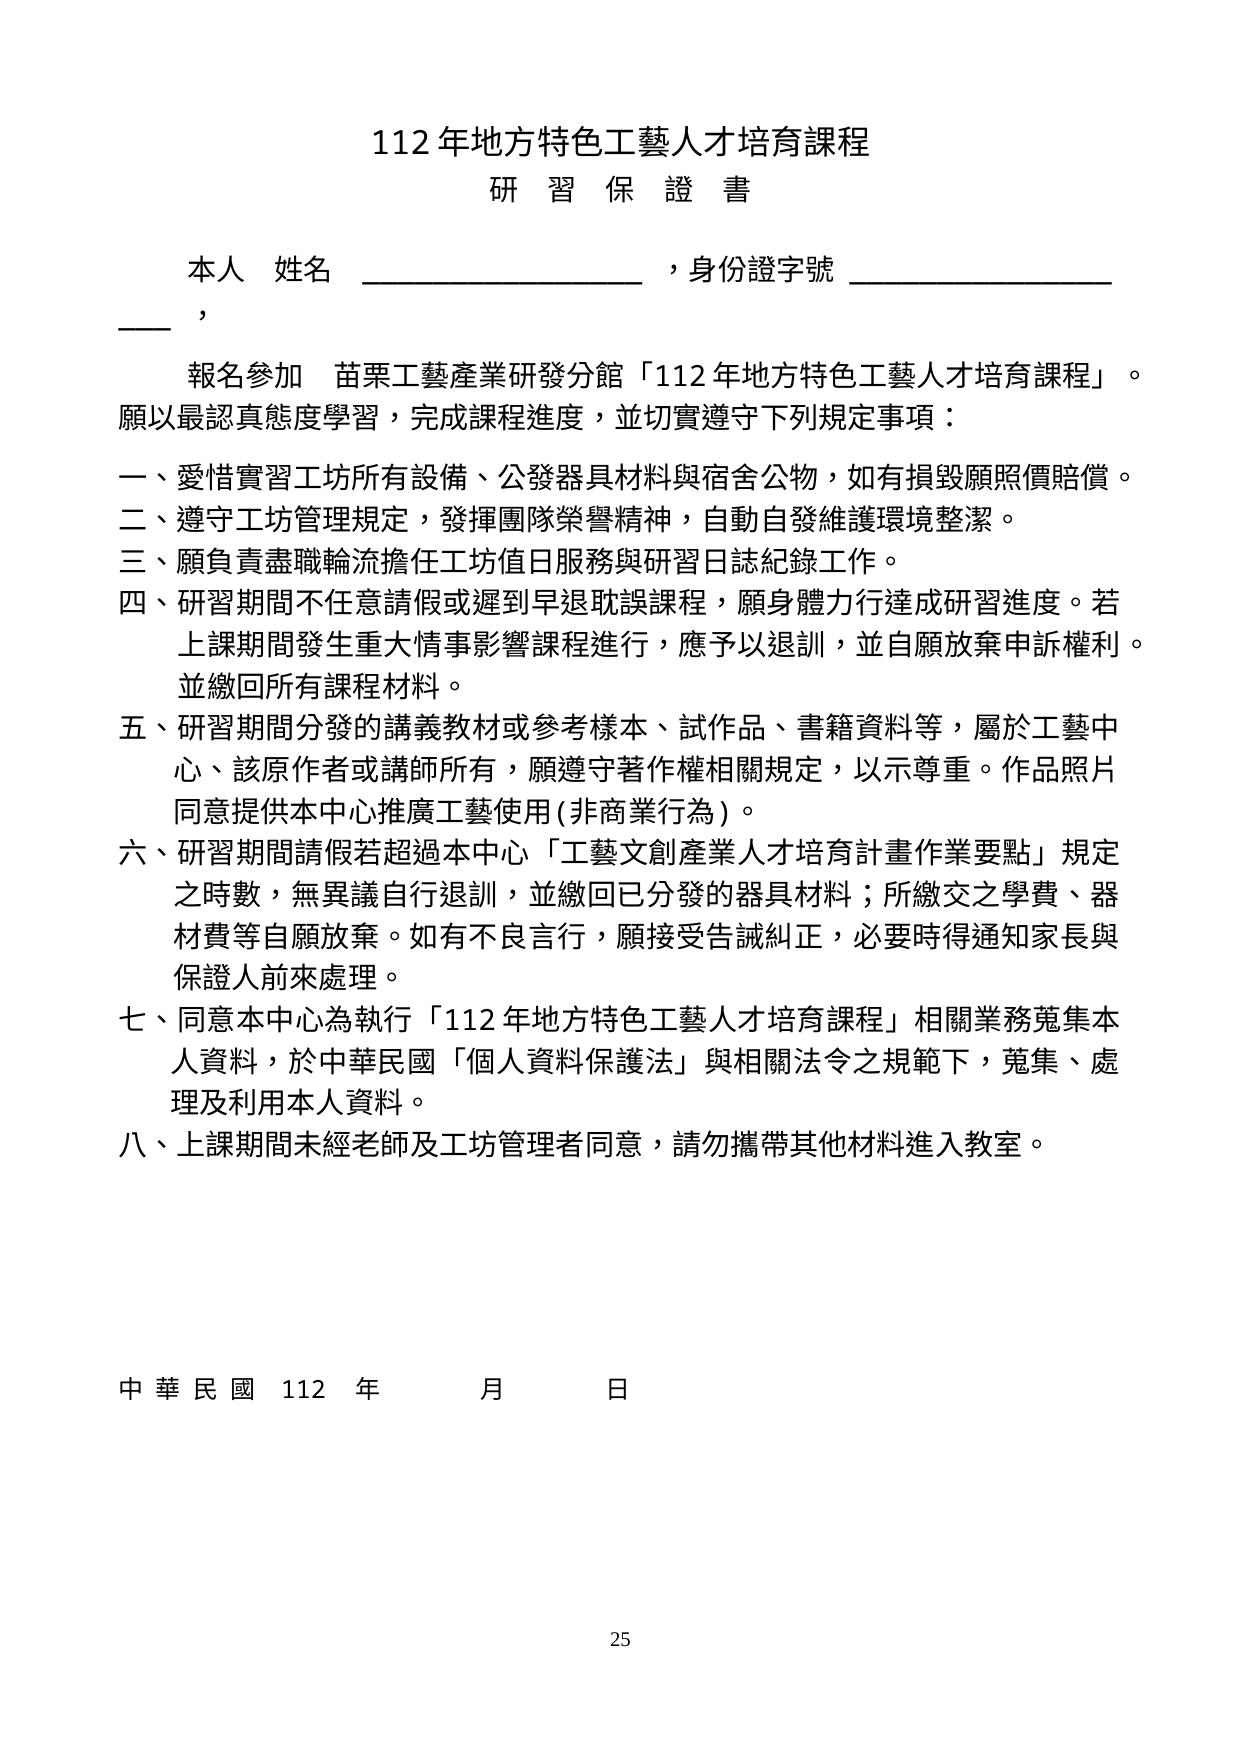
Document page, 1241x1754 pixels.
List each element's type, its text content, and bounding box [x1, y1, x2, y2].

text 一、愛惜實習工坊所有設備、公發器具材料與宿舍公物，如有損毀願照價賠償。 [118, 456, 1122, 497]
text 三、願負責盡職輪流擔任工坊值日服務與研習日誌紀錄工作。 [118, 539, 1122, 581]
text 六、研習期間請假若超過本中心「工藝文創產業人才培育計畫作業要點」規定之時數，無異議自行退訓，並繳回已分發的器具材料；所繳交之學費、器材費等自願放棄。如有不良言行，願接受告誡糾正，必要時得通知家長與保證人前來處理。 [118, 831, 1122, 997]
text 本人 姓名 ________________ ，身份證字號 __________________ ， [118, 243, 1122, 335]
text 二、遵守工坊管理規定，發揮團隊榮譽精神，自動自發維護環境整潔。 [118, 497, 1122, 539]
text 八、上課期間未經老師及工坊管理者同意，請勿攜帶其他材料進入教室。 [118, 1122, 1122, 1164]
text 112年地方特色工藝人才培育課程 [118, 117, 1122, 163]
text 中 華 民 國 112 年 月 日 [118, 1360, 1122, 1406]
text 報名參加 苗栗工藝產業研發分館「112年地方特色工藝人才培育課程」。願以最認真態度學習，完成課程進度，並切實遵守下列規定事項： [118, 353, 1122, 437]
text 研 習 保 證 書 [118, 163, 1122, 209]
text 五、研習期間分發的講義教材或參考樣本、試作品、書籍資料等，屬於工藝中心、該原作者或講師所有，願遵守著作權相關規定，以示尊重。作品照片同意提供本中心推廣工藝使用(非商業行為)。 [118, 706, 1122, 831]
text 七、同意本中心為執行「112年地方特色工藝人才培育課程」相關業務蒐集本人資料，於中華民國「個人資料保護法」與相關法令之規範下，蒐集、處理及利用本人資料。 [118, 997, 1122, 1122]
text 四、研習期間不任意請假或遲到早退耽誤課程，願身體力行達成研習進度。若上課期間發生重大情事影響課程進行，應予以退訓，並自願放棄申訴權利。並繳回所有課程材料。 [118, 581, 1122, 706]
